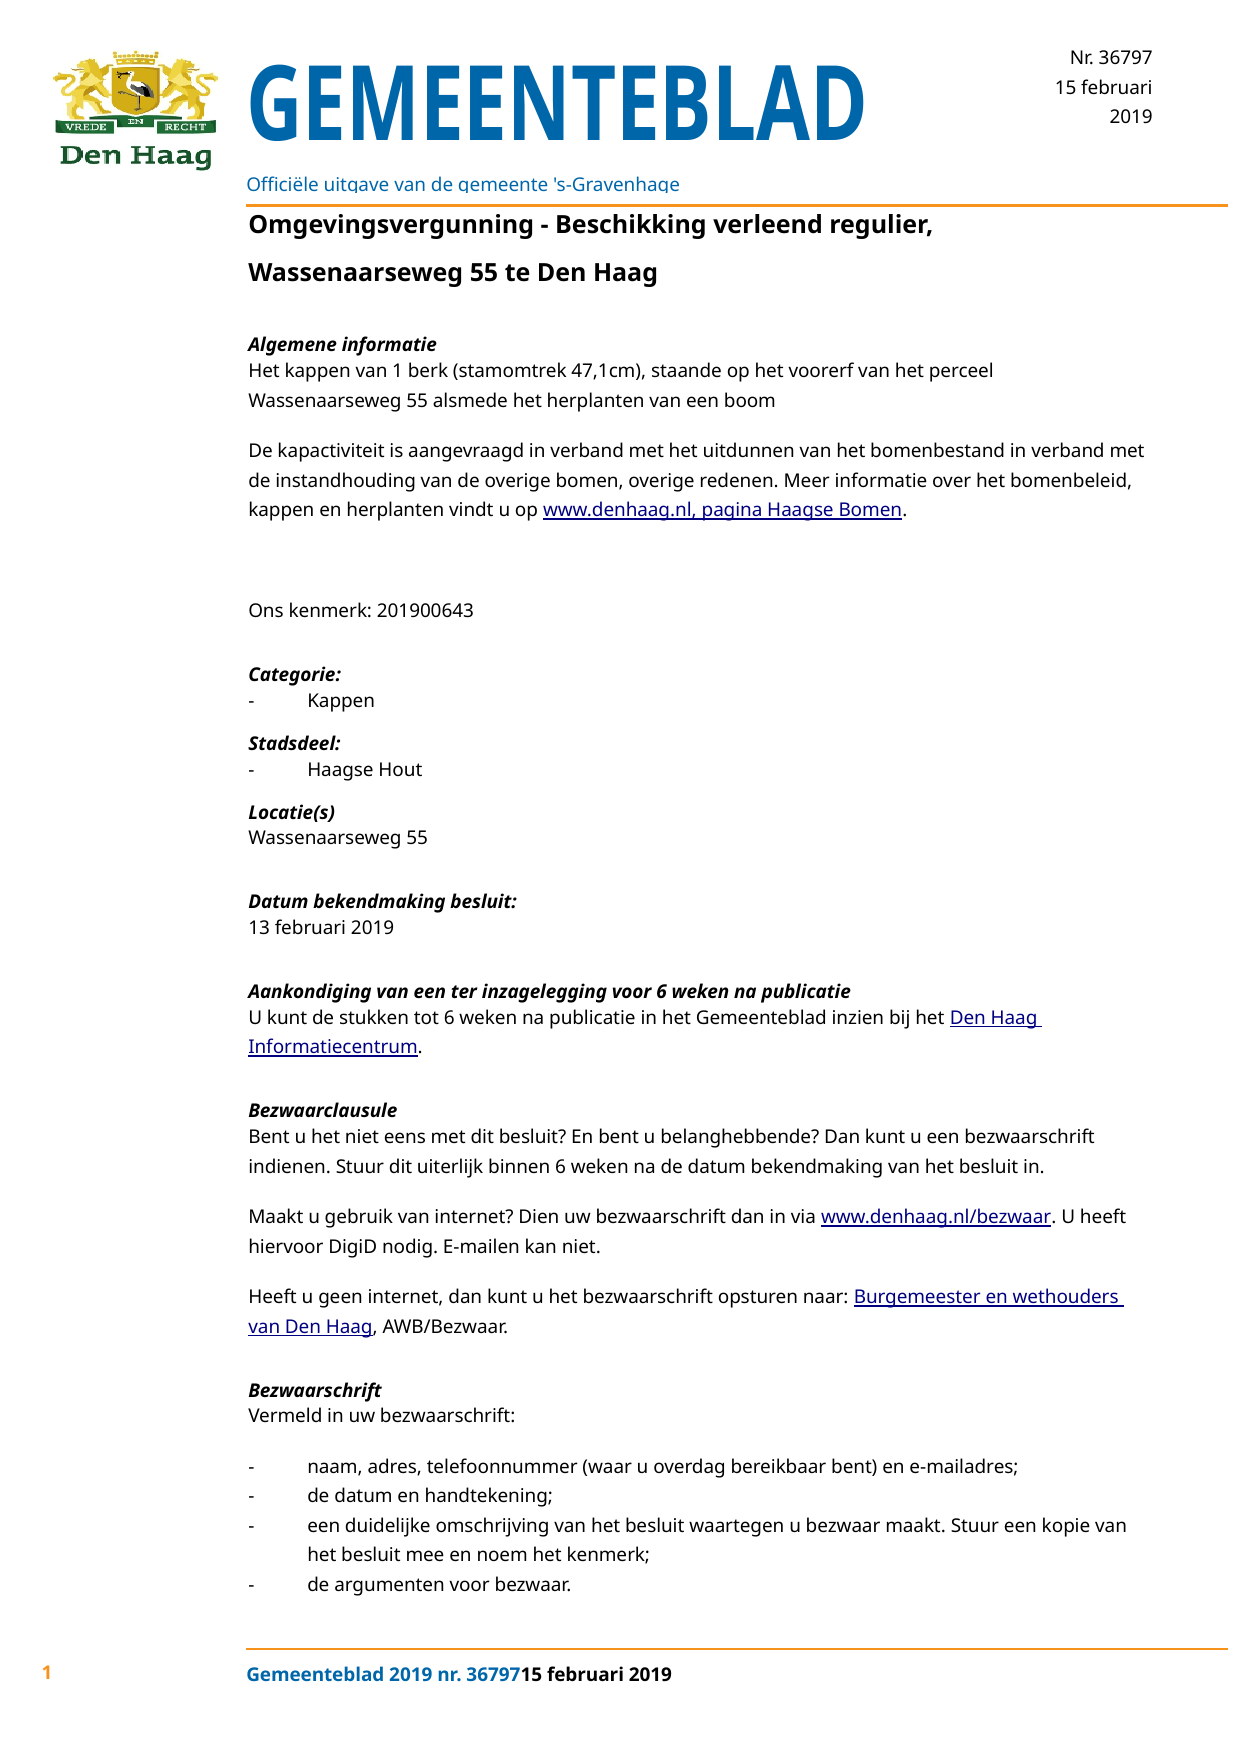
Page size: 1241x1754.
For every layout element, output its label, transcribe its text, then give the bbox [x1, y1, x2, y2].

text Ons kenmerk: 201900643 [248, 597, 1152, 623]
text Het kappen van 1 berk (stamomtrek 47,1cm), staande op het voorerf van het perceel Wassenaarseweg 55 alsmede het herplanten van een boom [248, 357, 1152, 412]
text Aankondiging van een ter inzagelegging voor 6 weken na publicatie [248, 978, 1152, 1004]
text Datum bekendmaking besluit: [248, 888, 1152, 914]
list Kappen [248, 687, 1152, 713]
text Omgevingsvergunning - Beschikking verleend regulier, Wassenaarseweg 55 te Den Haag [248, 207, 1152, 288]
picture [41, 47, 231, 172]
text U kunt de stukken tot 6 weken na publicatie in het Gemeenteblad inzien bij het Den Haag Informatiecentrum. [248, 1004, 1152, 1059]
list de datum en handtekening; [248, 1482, 1152, 1508]
text Bezwaarclausule [248, 1097, 1152, 1123]
text Bent u het niet eens met dit besluit? En bent u belanghebbende? Dan kunt u een bezwaarschrift indienen. Stuur dit uiterlijk binnen 6 weken na de datum bekendmaking van het besluit in. [248, 1123, 1152, 1178]
text 13 februari 2019 [248, 914, 1152, 940]
list een duidelijke omschrijving van het besluit waartegen u bezwaar maakt. Stuur een kopie van het besluit mee en noem het kenmerk; [248, 1512, 1152, 1567]
list naam, adres, telefoonnummer (waar u overdag bereikbaar bent) en e-mailadres; [248, 1453, 1152, 1479]
text Bezwaarschrift [248, 1377, 1152, 1402]
text Wassenaarseweg 55 [248, 824, 1152, 850]
text Vermeld in uw bezwaarschrift: [248, 1402, 1152, 1428]
list de argumenten voor bezwaar. [248, 1571, 1152, 1597]
text Maakt u gebruik van internet? Dien uw bezwaarschrift dan in via www.denhaag.nl/bezwaar. U heeft hiervoor DigiD nodig. E-mailen kan niet. [248, 1203, 1152, 1258]
text Locatie(s) [248, 799, 1152, 824]
list Haagse Hout [248, 756, 1152, 781]
text De kapactiviteit is aangevraagd in verband met het uitdunnen van het bomenbestand in verband met de instandhouding van de overige bomen, overige redenen. Meer informatie over het bomenbeleid, kappen en herplanten vindt u op www.denhaag.nl, pagina Haagse Bomen. [248, 437, 1152, 522]
text Algemene informatie [248, 331, 1152, 357]
text Categorie: [248, 661, 1152, 687]
text Heeft u geen internet, dan kunt u het bezwaarschrift opsturen naar: Burgemeester en wethouders van Den Haag, AWB/Bezwaar. [248, 1283, 1152, 1338]
text Stadsdeel: [248, 730, 1152, 756]
